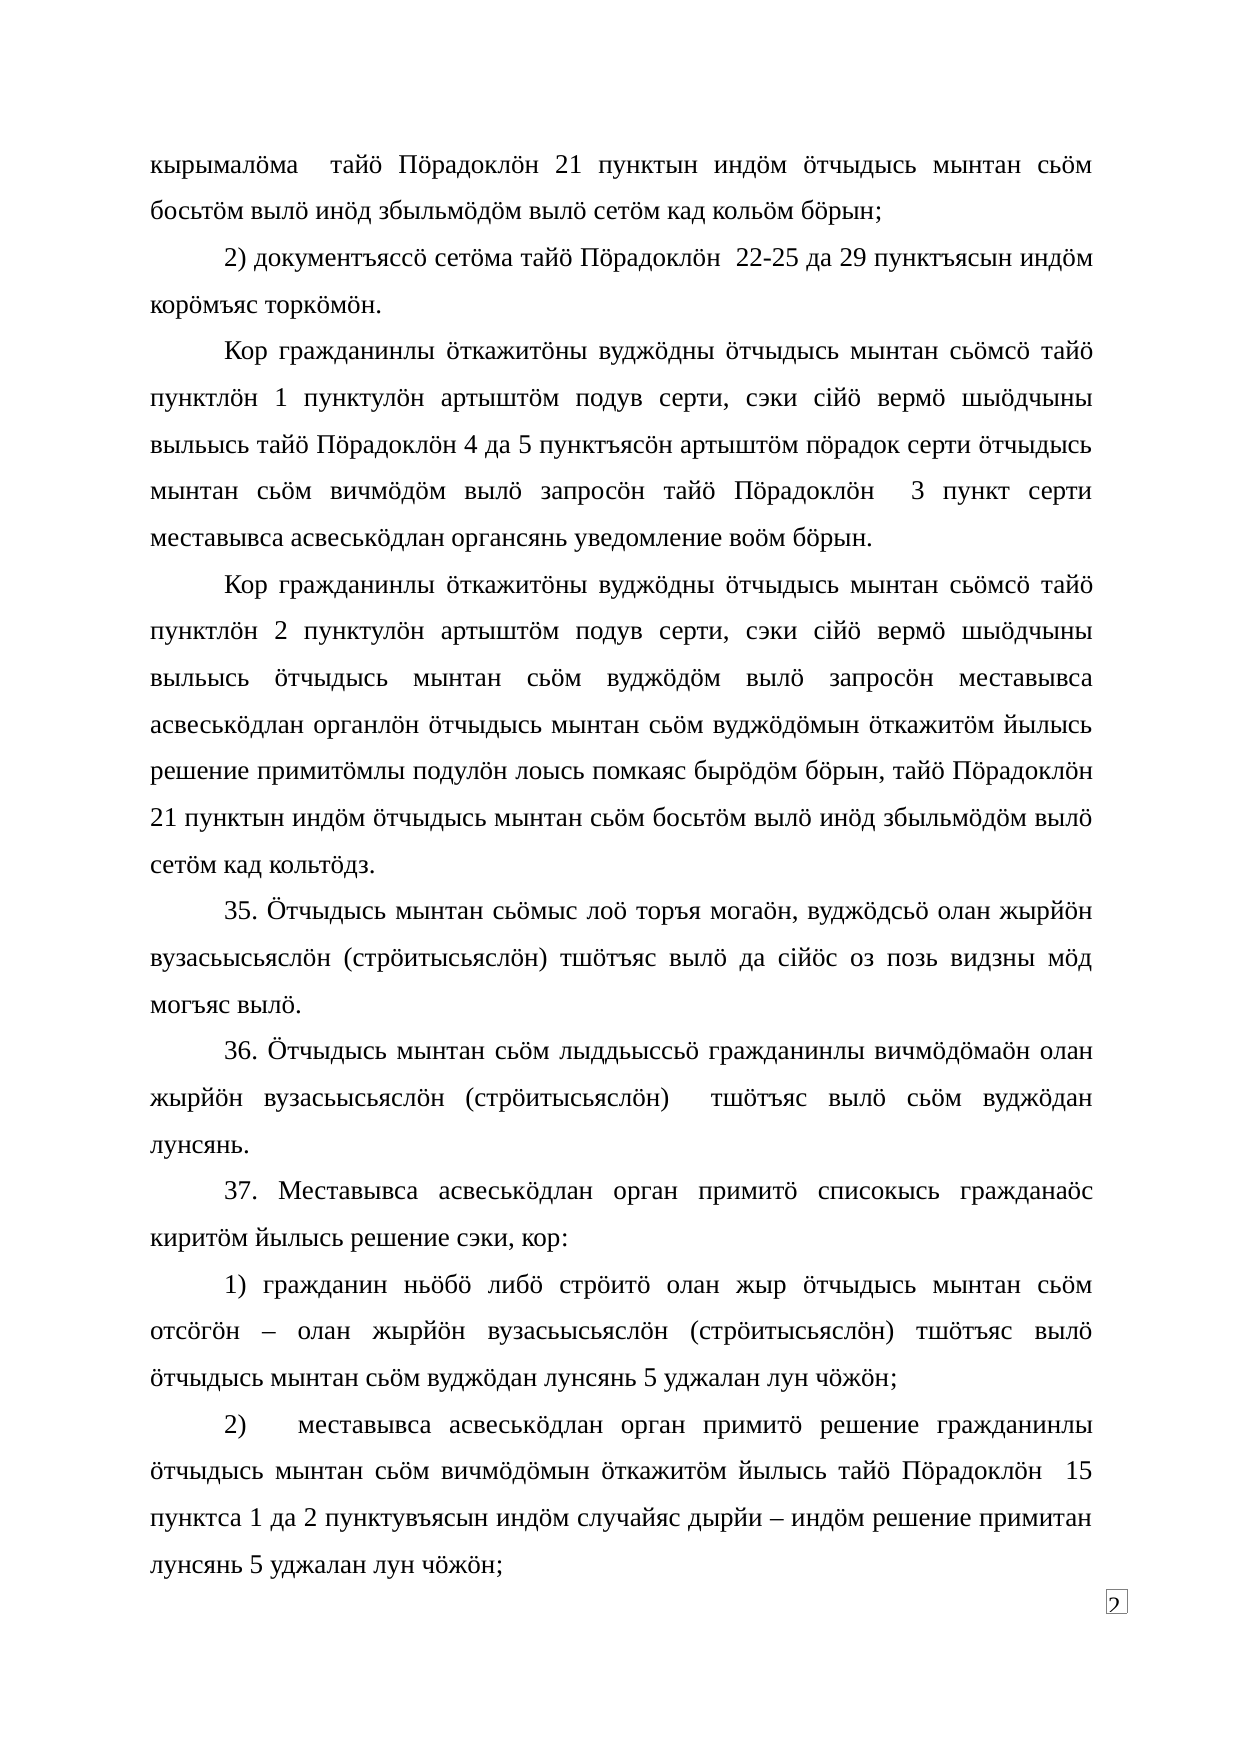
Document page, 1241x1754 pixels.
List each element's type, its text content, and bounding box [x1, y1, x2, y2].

list меставывса асвеськöдлан орган примитö решение гражданинлы öтчыдысь мынтан сьöм вичмöдöмын öткажитöм йылысь тайö Пöрадоклöн 15 пунктса 1 да 2 пунктувъясын индöм случайяс дырйи – индöм решение примитан лунсянь 5 уджалан лун чöжöн; [150, 1408, 1094, 1579]
text кырымалӧма тайö Пöрадоклöн 21 пунктын индöм öтчыдысь мынтан сьöм босьтöм вылö инöд збыльмöдöм вылö сетöм кад кольöм бöрын; [150, 148, 1094, 226]
text 36. Öтчыдысь мынтан сьöм лыддьыссьö гражданинлы вичмöдöмаöн олан жырйöн вузасьысьяслöн (стрӧитысьяслӧн) тшöтъяс вылö сьöм вуджöдан лунсянь. [150, 1034, 1094, 1159]
text 35. Öтчыдысь мынтан сьöмыс лоö торъя могаöн, вуджöдсьö олан жырйöн вузасьысьяслöн (стрӧитысьяслӧн) тшöтъяс вылö да сiйöс оз позь видзны мöд могъяс вылö. [150, 894, 1094, 1019]
text 37. Меставывса асвеськöдлан орган примитö списокысь гражданаöс киритöм йылысь решение сэки, кор: [150, 1174, 1094, 1252]
text Кор гражданинлы öткажитöны вуджöдны öтчыдысь мынтан сьöмсö тайö пунктлöн 1 пунктулöн артыштöм подув серти, сэки сiйö вермö шыöдчыны выльысь тайö Пöрадоклöн 4 да 5 пунктъясöн артыштöм пöрадок серти öтчыдысь мынтан сьöм вичмöдöм вылö запросӧн тайö Пöрадоклöн 3 пункт серти меставывса асвеськöдлан органсянь уведомление воöм бöрын. [150, 334, 1094, 552]
text 1) гражданин ньöбö либӧ стрӧитӧ олан жыр öтчыдысь мынтан сьöм отсöгöн – олан жырйöн вузасьысьяслöн (стрӧитысьяслӧн) тшöтъяс вылö öтчыдысь мынтан сьöм вуджöдан лунсянь 5 уджалан лун чöжöн; [150, 1268, 1094, 1392]
text Кор гражданинлы öткажитöны вуджöдны öтчыдысь мынтан сьöмсö тайö пунктлöн 2 пунктулöн артыштöм подув серти, сэки сiйö вермö шыöдчыны выльысь öтчыдысь мынтан сьöм вуджöдöм вылö запросӧн меставывса асвеськöдлан органлöн öтчыдысь мынтан сьöм вуджöдöмын öткажитöм йылысь решение примитöмлы подулöн лоысь помкаяс бырöдöм бöрын, тайö Пöрадоклöн 21 пунктын индöм öтчыдысь мынтан сьöм босьтöм вылö инöд збыльмöдöм вылö сетöм кад кольтöдз. [150, 568, 1094, 879]
text 2) документъяссö сетöма тайö Пöрадоклöн 22-25 да 29 пунктъясын индöм корöмъяс торкöмöн. [150, 241, 1094, 319]
